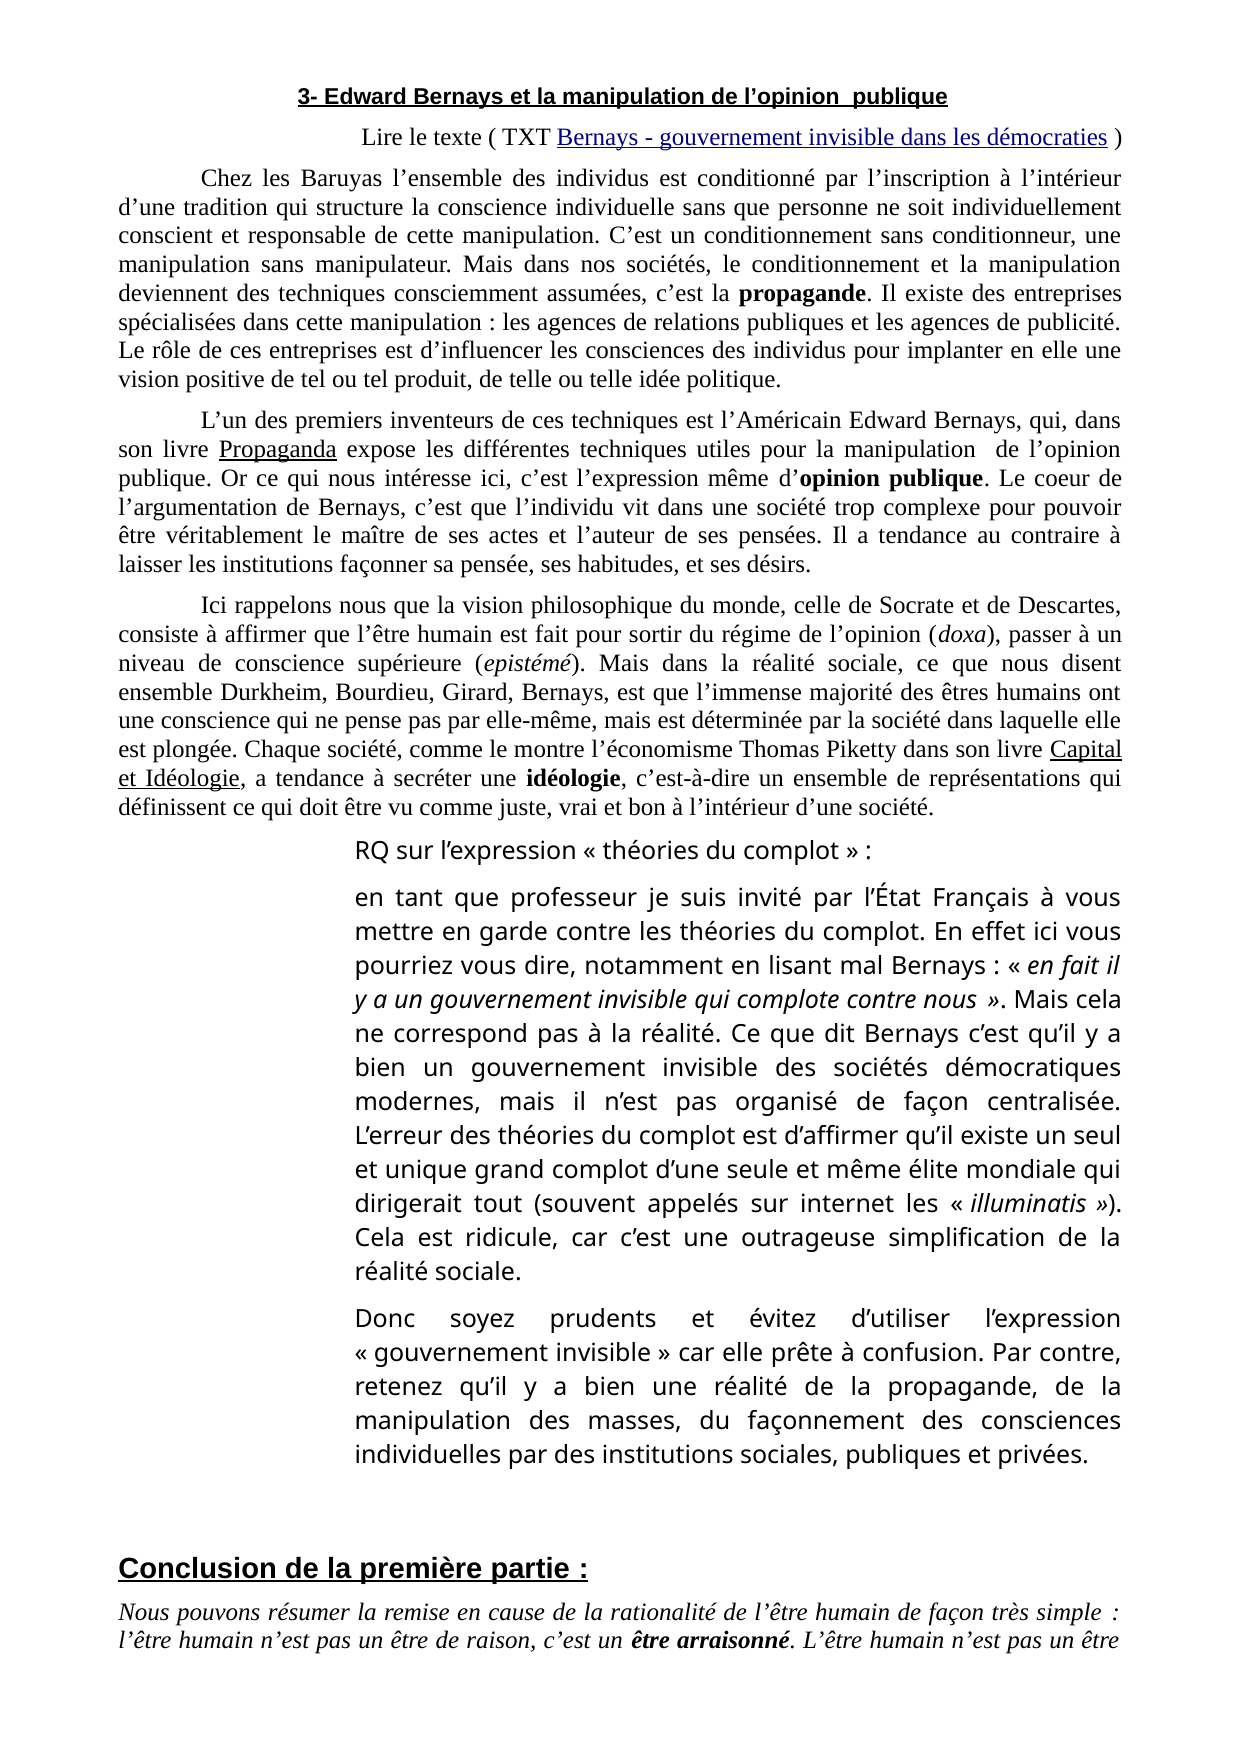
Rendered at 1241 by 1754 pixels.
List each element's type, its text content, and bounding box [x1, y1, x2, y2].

text en tant que professeur je suis invité par l’État Français à vous mettre en garde contre les théories du complot. En effet ici vous pourriez vous dire, notamment en lisant mal Bernays : « en fait il y a un gouvernement invisible qui complote contre nous ». Mais cela ne correspond pas à la réalité. Ce que dit Bernays c’est qu’il y a bien un gouvernement invisible des sociétés démocratiques modernes, mais il n’est pas organisé de façon centralisée. L’erreur des théories du complot est d’affirmer qu’il existe un seul et unique grand complot d’une seule et même élite mondiale qui dirigerait tout (souvent appelés sur internet les « illuminatis »). Cela est ridicule, car c’est une outrageuse simplification de la réalité sociale. [354, 879, 1122, 1288]
text Chez les Baruyas l’ensemble des individus est conditionné par l’inscription à l’intérieur d’une tradition qui structure la conscience individuelle sans que personne ne soit individuellement conscient et responsable de cette manipulation. C’est un conditionnement sans conditionneur, une manipulation sans manipulateur. Mais dans nos sociétés, le conditionnement et la manipulation deviennent des techniques consciemment assumées, c’est la propagande. Il existe des entreprises spécialisées dans cette manipulation : les agences de relations publiques et les agences de publicité. Le rôle de ces entreprises est d’influencer les consciences des individus pour implanter en elle une vision positive de tel ou tel produit, de telle ou telle idée politique. [118, 163, 1122, 393]
text L’un des premiers inventeurs de ces techniques est l’Américain Edward Bernays, qui, dans son livre Propaganda expose les différentes techniques utiles pour la manipulation de l’opinion publique. Or ce qui nous intéresse ici, c’est l’expression même d’opinion publique. Le coeur de l’argumentation de Bernays, c’est que l’individu vit dans une société trop complexe pour pouvoir être véritablement le maître de ses actes et l’auteur de ses pensées. Il a tendance au contraire à laisser les institutions façonner sa pensée, ses habitudes, et ses désirs. [118, 405, 1122, 578]
text Lire le texte ( TXT Bernays - gouvernement invisible dans les démocraties ) [118, 122, 1122, 150]
text RQ sur l’expression « théories du complot » : [354, 833, 1122, 867]
text Nous pouvons résumer la remise en cause de la rationalité de l’être humain de façon très simple : l’être humain n’est pas un être de raison, c’est un être arraisonné. L’être humain n’est pas un être [118, 1597, 1122, 1654]
text Donc soyez prudents et évitez d’utiliser l’expression « gouvernement invisible » car elle prête à confusion. Par contre, retenez qu’il y a bien une réalité de la propagande, de la manipulation des masses, du façonnement des consciences individuelles par des institutions sociales, publiques et privées. [354, 1301, 1122, 1471]
text Ici rappelons nous que la vision philosophique du monde, celle de Socrate et de Descartes, consiste à affirmer que l’être humain est fait pour sortir du régime de l’opinion (doxa), passer à un niveau de conscience supérieure (epistémé). Mais dans la réalité sociale, ce que nous disent ensemble Durkheim, Bourdieu, Girard, Bernays, est que l’immense majorité des êtres humains ont une conscience qui ne pense pas par elle-même, mais est déterminée par la société dans laquelle elle est plongée. Chaque société, comme le montre l’économisme Thomas Piketty dans son livre Capital et Idéologie, a tendance à secréter une idéologie, c’est-à-dire un ensemble de représentations qui définissent ce qui doit être vu comme juste, vrai et bon à l’intérieur d’une société. [118, 590, 1122, 820]
subtitle 3- Edward Bernays et la manipulation de l’opinion publique [297, 83, 1122, 109]
subtitle Conclusion de la première partie : [118, 1551, 1122, 1584]
